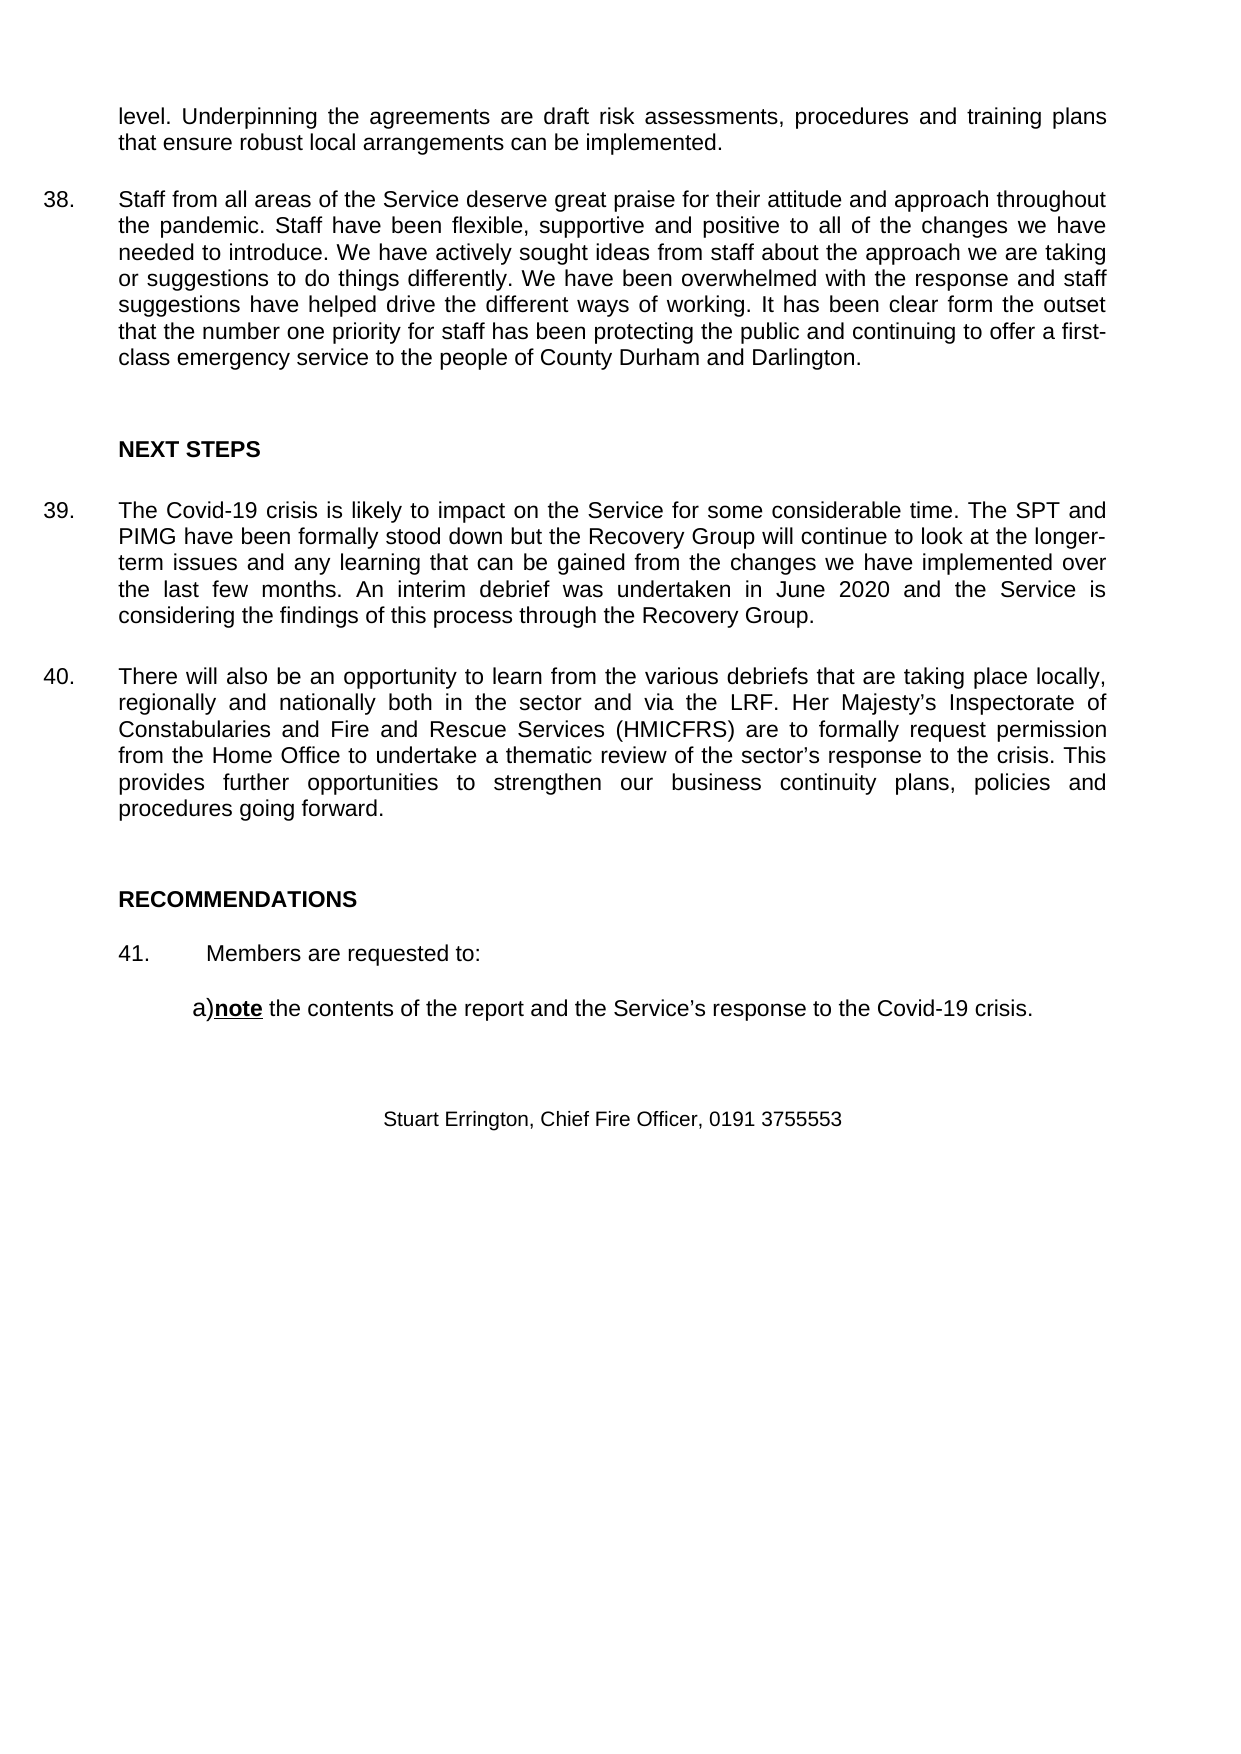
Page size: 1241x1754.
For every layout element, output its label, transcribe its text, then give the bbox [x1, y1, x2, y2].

text NEXT STEPS [118, 436, 1108, 462]
text RECOMMENDATIONS [118, 886, 1108, 913]
list note the contents of the report and the Service’s response to the Covid-19 crisis. [192, 993, 1108, 1022]
list The Covid-19 crisis is likely to impact on the Service for some considerable time. The SPT and PIMG have been formally stood down but the Recovery Group will continue to look at the longer-term issues and any learning that can be gained from the changes we have implemented over the last few months. An interim debrief was undertaken in June 2020 and the Service is considering the findings of this process through the Recovery Group. [43, 497, 1108, 628]
text Stuart Errington, Chief Fire Officer, 0191 3755553 [118, 1107, 1108, 1131]
list There will also be an opportunity to learn from the various debriefs that are taking place locally, regionally and nationally both in the sector and via the LRF. Her Majesty’s Inspectorate of Constabularies and Fire and Rescue Services (HMICFRS) are to formally request permission from the Home Office to undertake a thematic review of the sector’s response to the crisis. This provides further opportunities to strengthen our business continuity plans, policies and procedures going forward. [43, 663, 1108, 821]
list level. Underpinning the agreements are draft risk assessments, procedures and training plans that ensure robust local arrangements can be implemented. [43, 103, 1108, 155]
text 41. Members are requested to: [118, 940, 1108, 967]
list Staff from all areas of the Service deserve great praise for their attitude and approach throughout the pandemic. Staff have been flexible, supportive and positive to all of the changes we have needed to introduce. We have actively sought ideas from staff about the approach we are taking or suggestions to do things differently. We have been overwhelmed with the response and staff suggestions have helped drive the different ways of working. It has been clear form the outset that the number one priority for staff has been protecting the public and continuing to offer a first-class emergency service to the people of County Durham and Darlington. [43, 186, 1108, 370]
